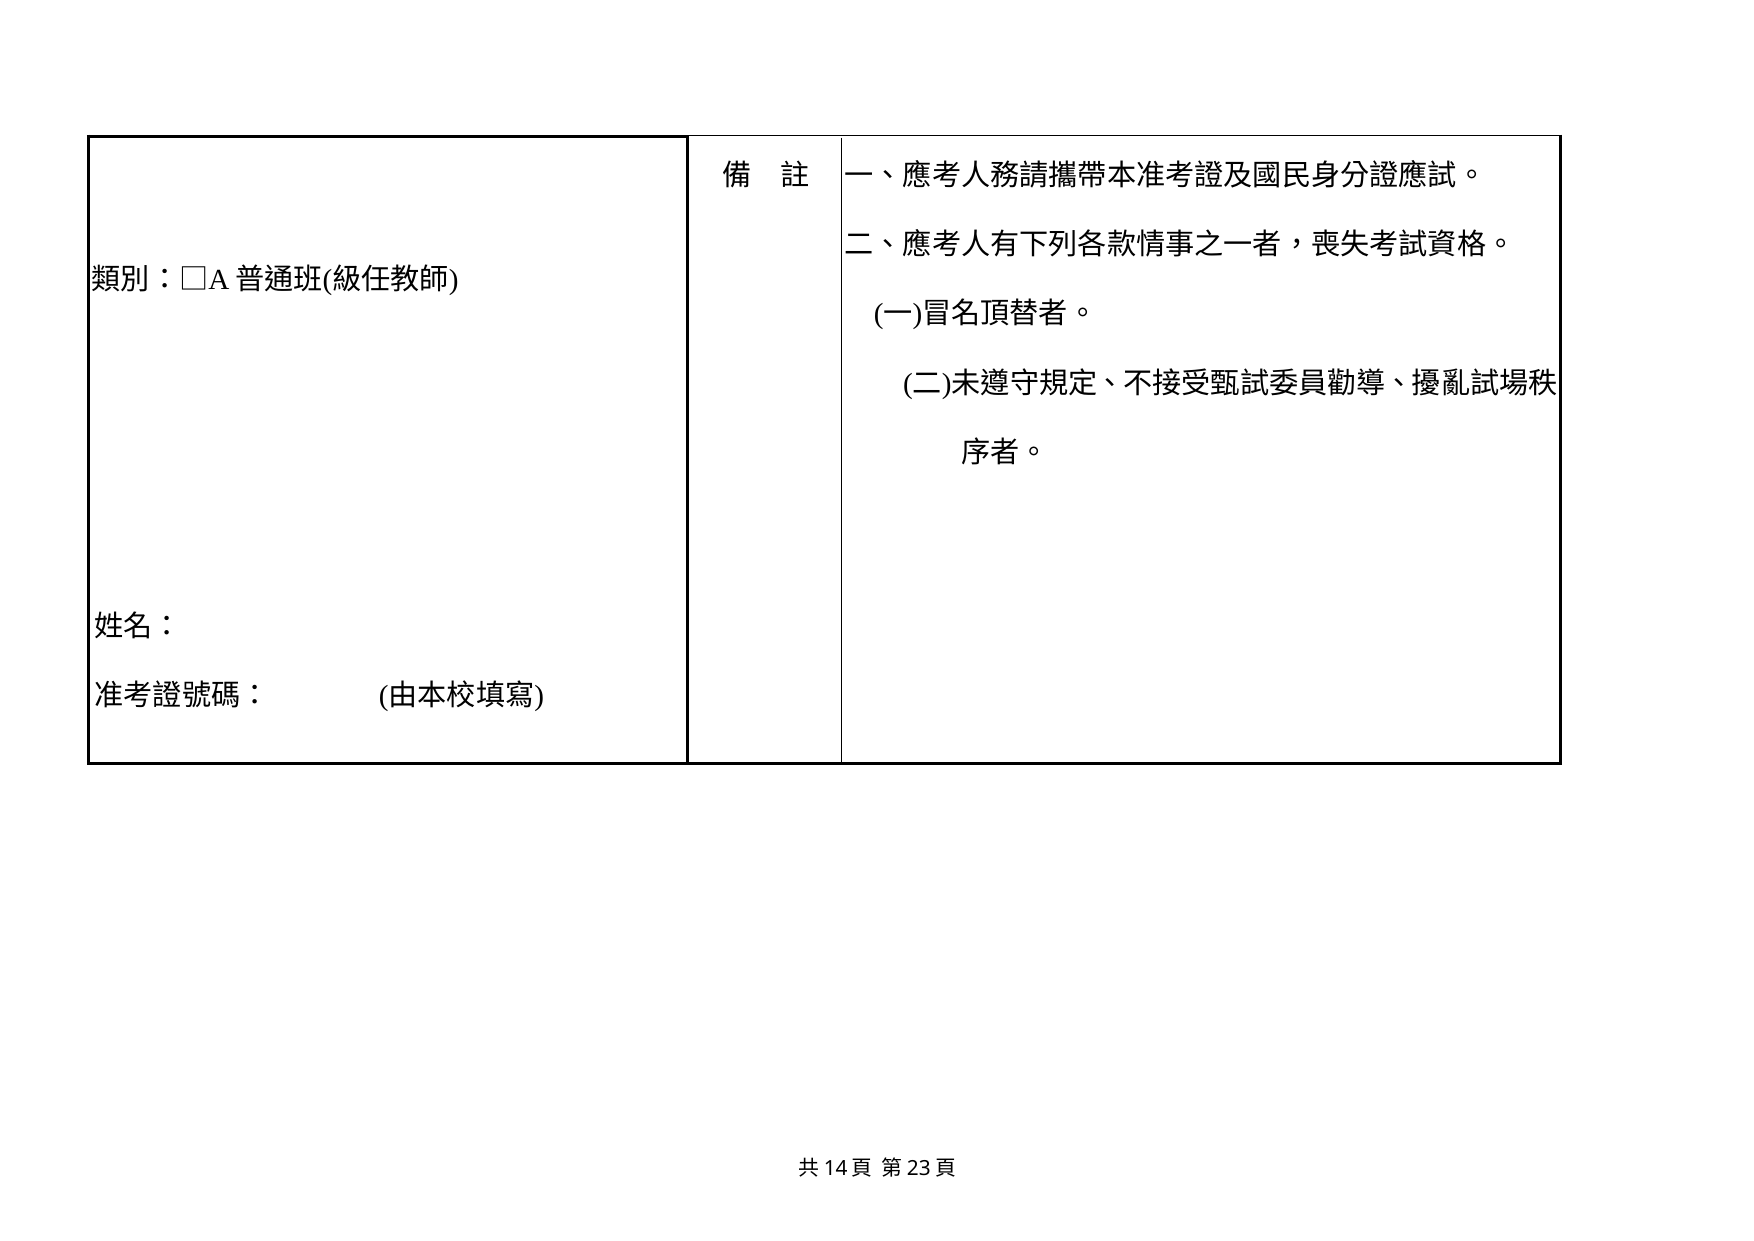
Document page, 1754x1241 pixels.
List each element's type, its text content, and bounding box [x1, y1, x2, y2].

table_header 類別：□A普通班(級任教師) 姓名： 准考證號碼： (由本校填寫) [90, 138, 686, 762]
table_cell 備 註 [689, 136, 841, 762]
table_cell 一、應考人務請攜帶本准考證及國民身分證應試。 二、應考人有下列各款情事之一者，喪失考試資格。 (一)冒名頂替者。 (二)未遵守規定、不接受甄試委員勸導、擾亂試場秩序者。 [841, 136, 1559, 762]
